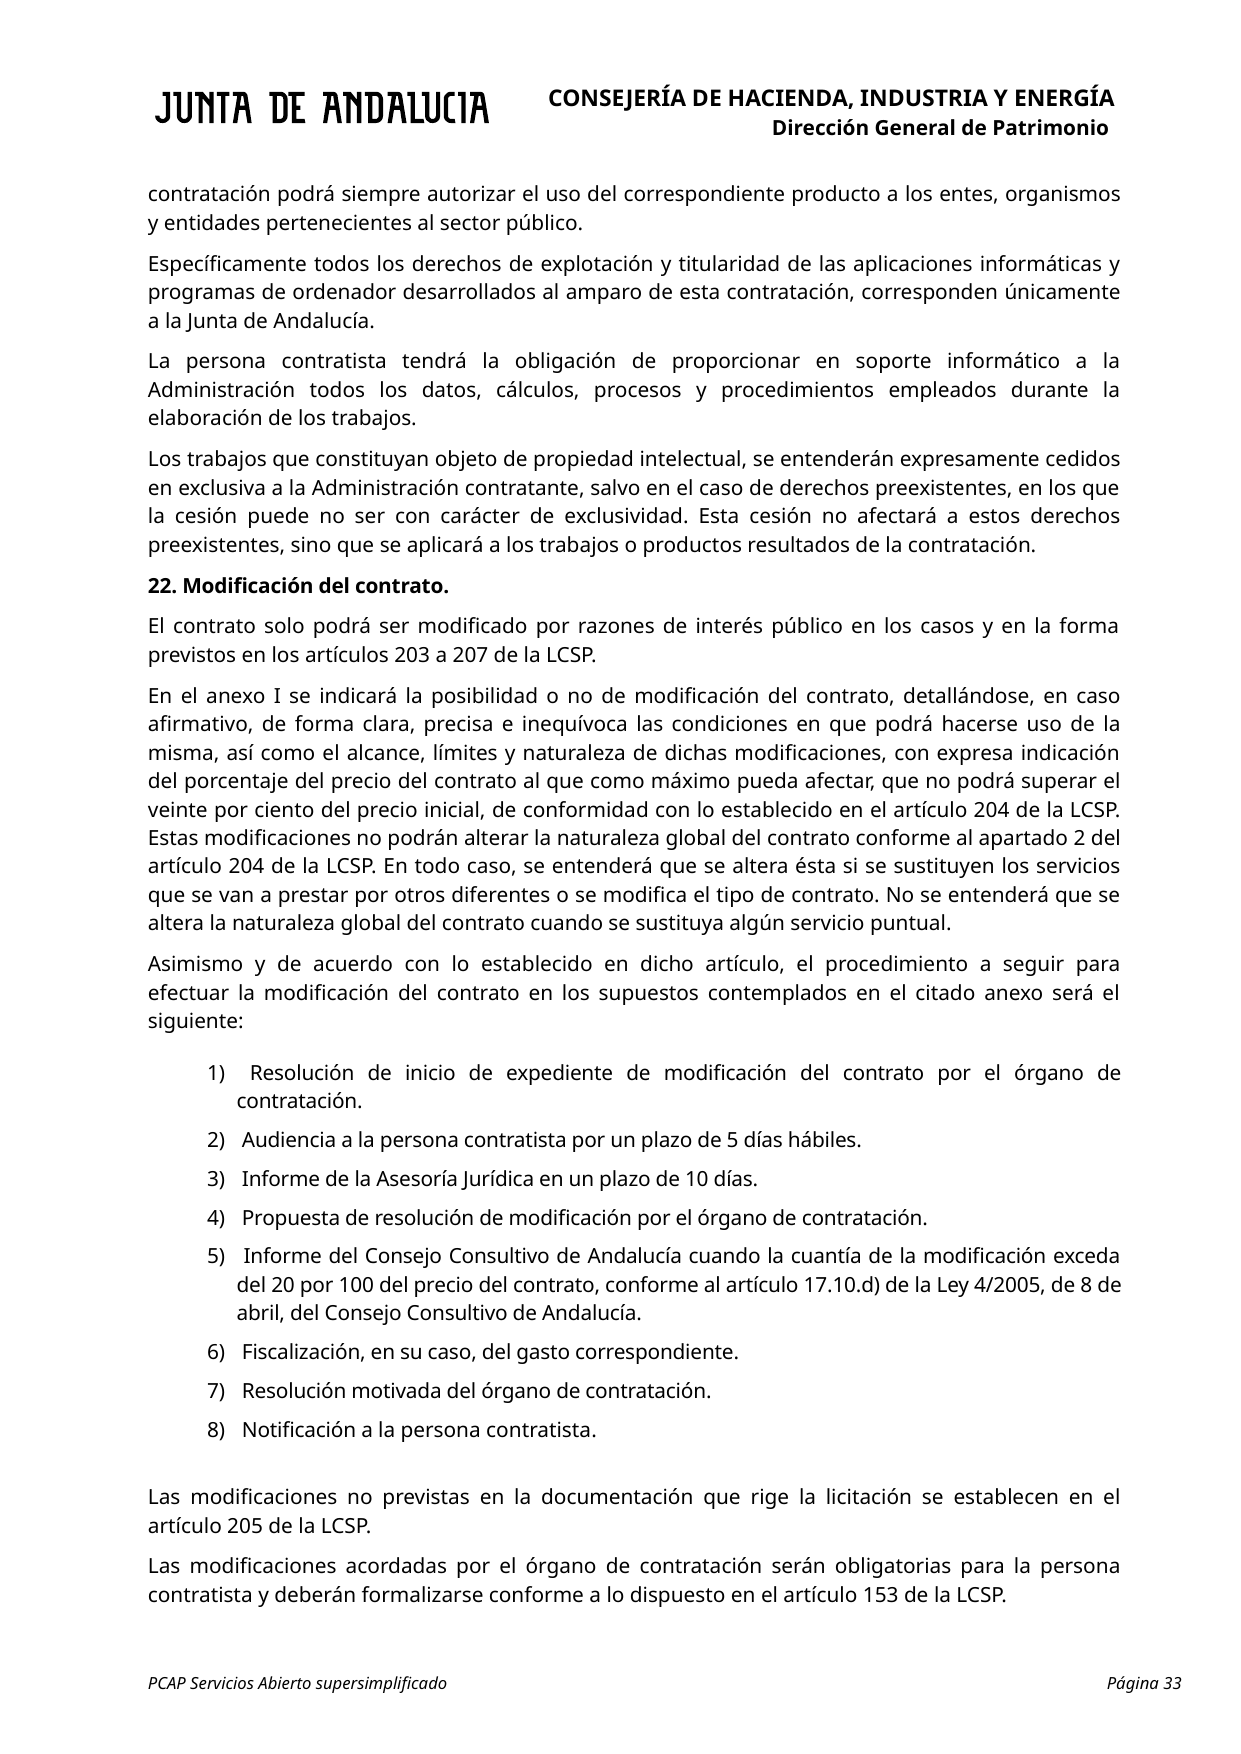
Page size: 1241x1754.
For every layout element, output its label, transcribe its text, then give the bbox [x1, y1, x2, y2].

text contratación podrá siempre autorizar el uso del correspondiente producto a los entes, organismos y entidades pertenecientes al sector público. [148, 179, 1122, 236]
list Resolución motivada del órgano de contratación. [207, 1376, 1122, 1404]
text El contrato solo podrá ser modificado por razones de interés público en los casos y en la forma previstos en los artículos 203 a 207 de la LCSP. [148, 612, 1122, 668]
text Específicamente todos los derechos de explotación y titularidad de las aplicaciones informáticas y programas de ordenador desarrollados al amparo de esta contratación, corresponden únicamente a la Junta de Andalucía. [148, 249, 1122, 334]
text Los trabajos que constituyan objeto de propiedad intelectual, se entenderán expresamente cedidos en exclusiva a la Administración contratante, salvo en el caso de derechos preexistentes, en los que la cesión puede no ser con carácter de exclusividad. Esta cesión no afectará a estos derechos preexistentes, sino que se aplicará a los trabajos o productos resultados de la contratación. [148, 444, 1122, 558]
list Resolución de inicio de expediente de modificación del contrato por el órgano de contratación. [207, 1058, 1122, 1114]
text Las modificaciones no previstas en la documentación que rige la licitación se establecen en el artículo 205 de la LCSP. [148, 1482, 1122, 1539]
text La persona contratista tendrá la obligación de proporcionar en soporte informático a la Administración todos los datos, cálculos, procesos y procedimientos empleados durante la elaboración de los trabajos. [148, 347, 1122, 432]
list Informe del Consejo Consultivo de Andalucía cuando la cuantía de la modificación exceda del 20 por 100 del precio del contrato, conforme al artículo 17.10.d) de la Ley 4/2005, de 8 de abril, del Consejo Consultivo de Andalucía. [207, 1242, 1122, 1327]
text Las modificaciones acordadas por el órgano de contratación serán obligatorias para la persona contratista y deberán formalizarse conforme a lo dispuesto en el artículo 153 de la LCSP. [148, 1552, 1122, 1608]
text En el anexo I se indicará la posibilidad o no de modificación del contrato, detallándose, en caso afirmativo, de forma clara, precisa e inequívoca las condiciones en que podrá hacerse uso de la misma, así como el alcance, límites y naturaleza de dichas modificaciones, con expresa indicación del porcentaje del precio del contrato al que como máximo pueda afectar, que no podrá superar el veinte por ciento del precio inicial, de conformidad con lo establecido en el artículo 204 de la LCSP. Estas modificaciones no podrán alterar la naturaleza global del contrato conforme al apartado 2 del artículo 204 de la LCSP. En todo caso, se entenderá que se altera ésta si se sustituyen los servicios que se van a prestar por otros diferentes o se modifica el tipo de contrato. No se entenderá que se altera la naturaleza global del contrato cuando se sustituya algún servicio puntual. [148, 681, 1122, 937]
list Fiscalización, en su caso, del gasto correspondiente. [207, 1337, 1122, 1366]
list Propuesta de resolución de modificación por el órgano de contratación. [207, 1203, 1122, 1231]
text Asimismo y de acuerdo con lo establecido en dicho artículo, el procedimiento a seguir para efectuar la modificación del contrato en los supuestos contemplados en el citado anexo será el siguiente: [148, 949, 1122, 1035]
text 22. Modificación del contrato. [148, 571, 1122, 599]
list Audiencia a la persona contratista por un plazo de 5 días hábiles. [207, 1125, 1122, 1153]
list Informe de la Asesoría Jurídica en un plazo de 10 días. [207, 1164, 1122, 1192]
list Notificación a la persona contratista. [207, 1415, 1122, 1443]
